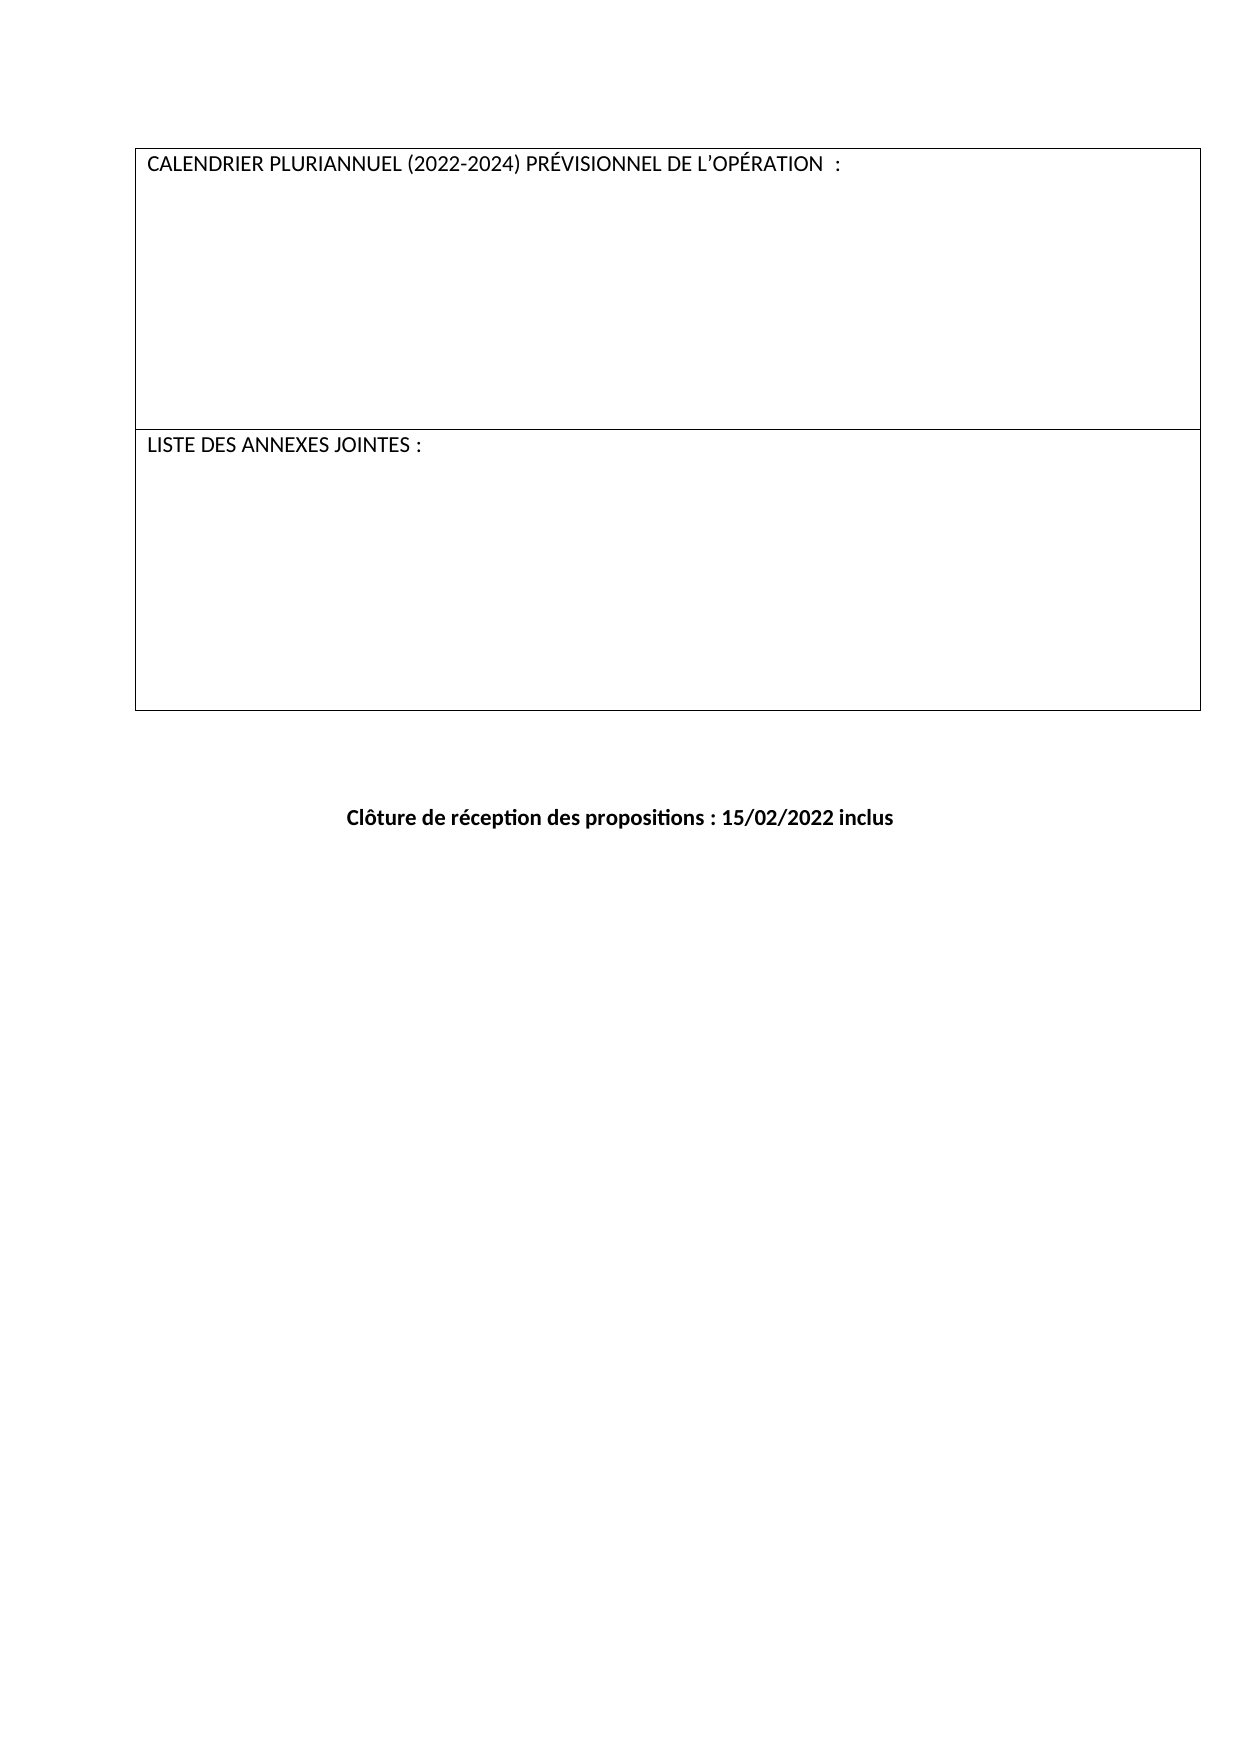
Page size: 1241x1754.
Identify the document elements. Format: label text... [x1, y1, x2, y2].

table_header CALENDRIER PLURIANNUEL (2022-2024) PRÉVISIONNEL DE L’OPÉRATION : [136, 149, 1200, 429]
text Clôture de réception des propositions : 15/02/2022 inclus [148, 803, 1093, 831]
table_cell LISTE DES ANNEXES JOINTES : [136, 430, 1200, 710]
